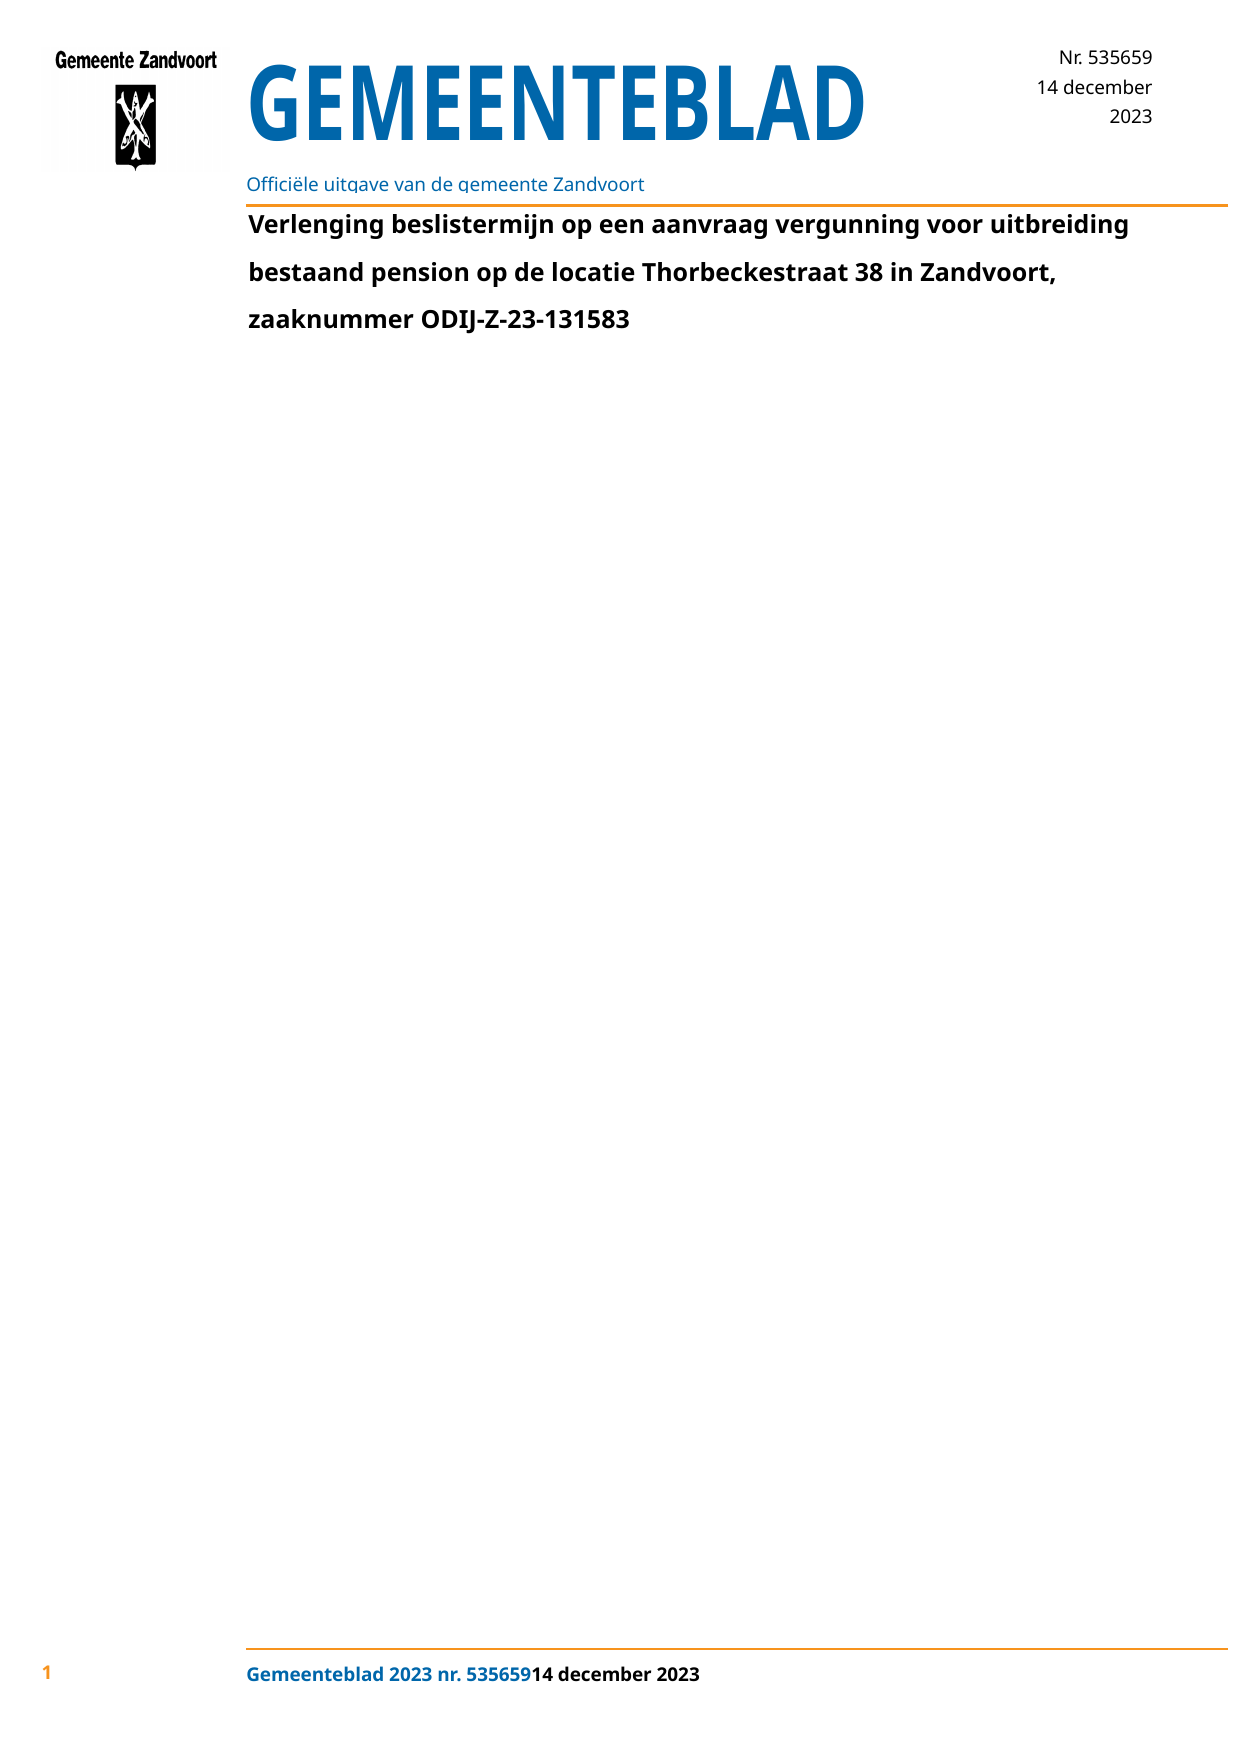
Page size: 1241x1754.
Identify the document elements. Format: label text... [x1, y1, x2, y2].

text Verlenging beslistermijn op een aanvraag vergunning voor uitbreiding bestaand pension op de locatie Thorbeckestraat 38 in Zandvoort, zaaknummer ODIJ-Z-23-131583 [248, 207, 1152, 336]
picture [41, 47, 231, 172]
